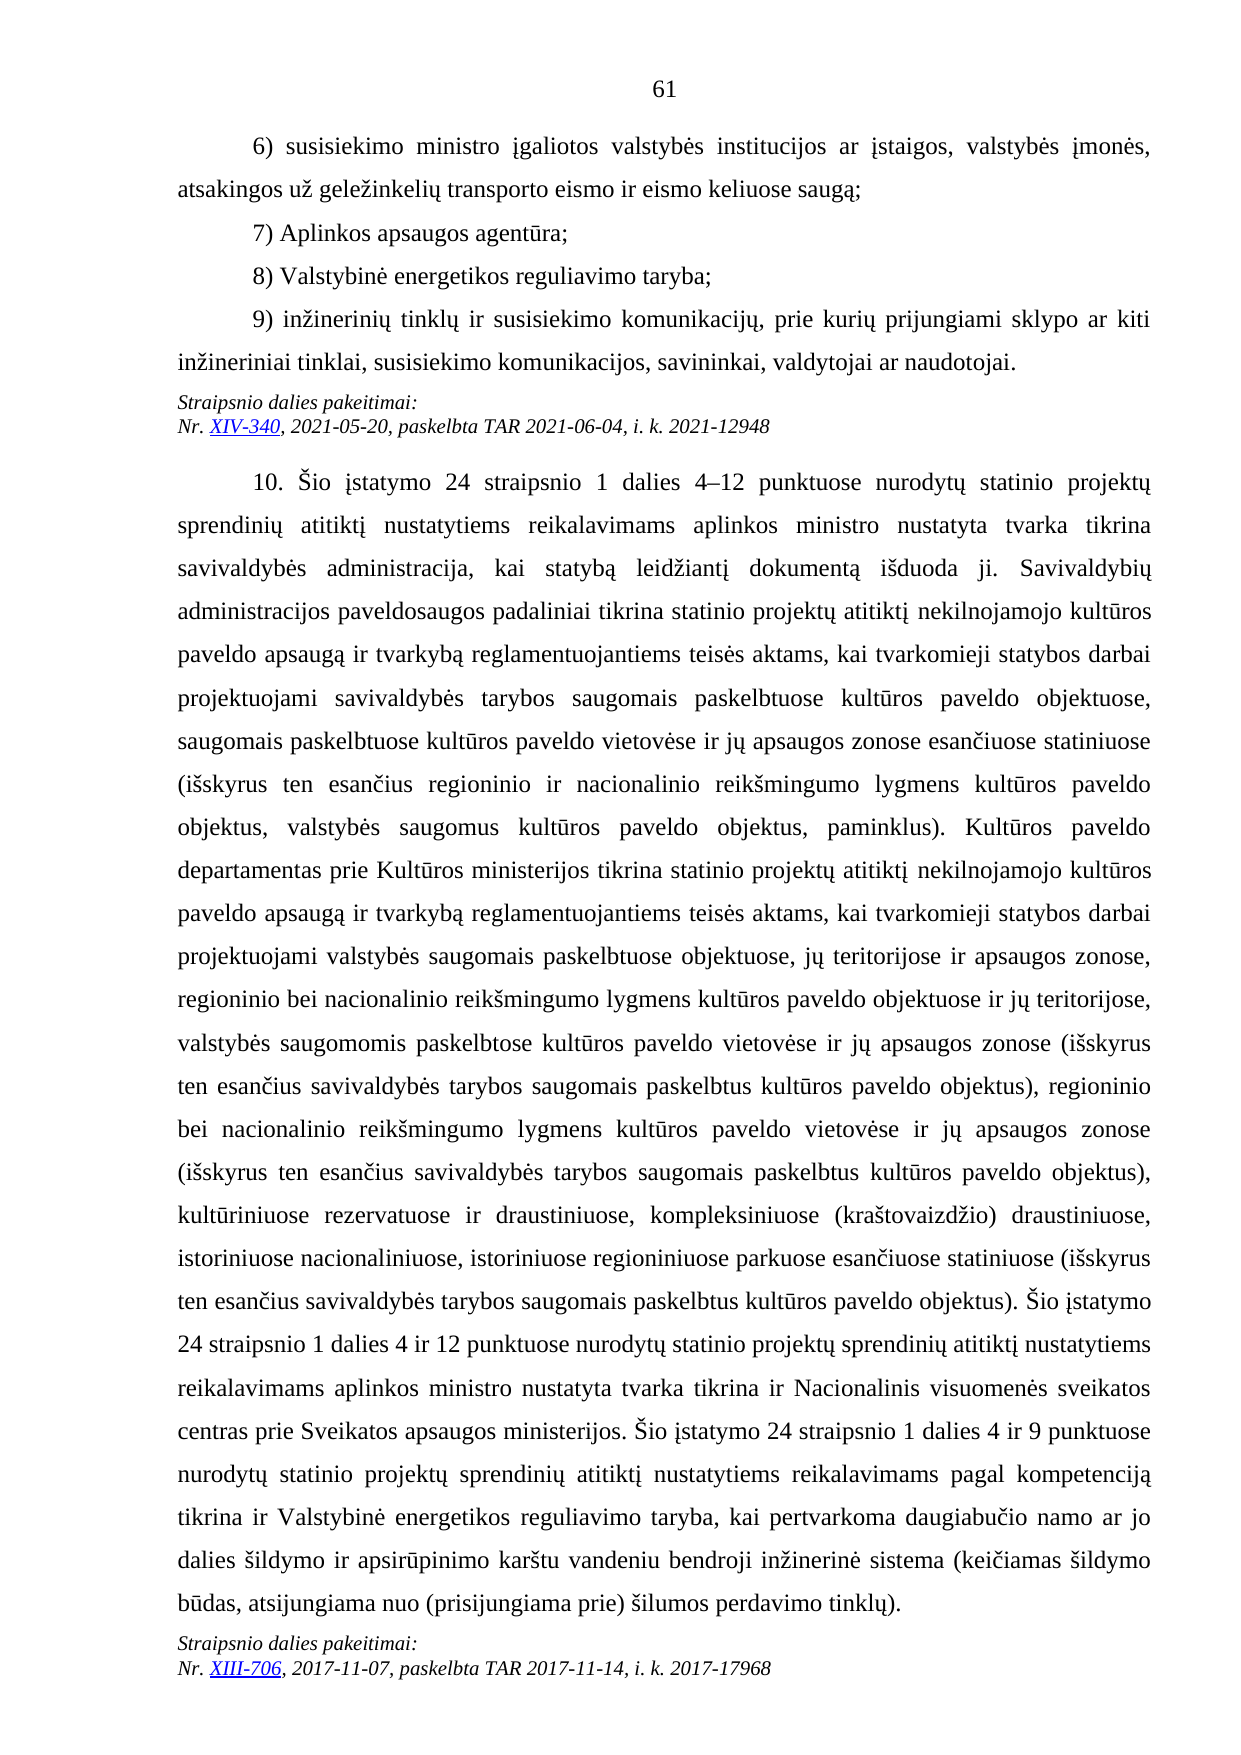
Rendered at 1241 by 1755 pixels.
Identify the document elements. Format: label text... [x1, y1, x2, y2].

text Nr. XIV-340, 2021-05-20, paskelbta TAR 2021-06-04, i. k. 2021-12948 [177, 414, 1152, 438]
text 10. Šio įstatymo 24 straipsnio 1 dalies 4–12 punktuose nurodytų statinio projektų sprendinių atitiktį nustatytiems reikalavimams aplinkos ministro nustatyta tvarka tikrina savivaldybės administracija, kai statybą leidžiantį dokumentą išduoda ji. Savivaldybių administracijos paveldosaugos padaliniai tikrina statinio projektų atitiktį nekilnojamojo kultūros paveldo apsaugą ir tvarkybą reglamentuojantiems teisės aktams, kai tvarkomieji statybos darbai projektuojami savivaldybės tarybos saugomais paskelbtuose kultūros paveldo objektuose, saugomais paskelbtuose kultūros paveldo vietovėse ir jų apsaugos zonose esančiuose statiniuose (išskyrus ten esančius regioninio ir nacionalinio reikšmingumo lygmens kultūros paveldo objektus, valstybės saugomus kultūros paveldo objektus, paminklus). Kultūros paveldo departamentas prie Kultūros ministerijos tikrina statinio projektų atitiktį nekilnojamojo kultūros paveldo apsaugą ir tvarkybą reglamentuojantiems teisės aktams, kai tvarkomieji statybos darbai projektuojami valstybės saugomais paskelbtuose objektuose, jų teritorijose ir apsaugos zonose, regioninio bei nacionalinio reikšmingumo lygmens kultūros paveldo objektuose ir jų teritorijose, valstybės saugomomis paskelbtose kultūros paveldo vietovėse ir jų apsaugos zonose (išskyrus ten esančius savivaldybės tarybos saugomais paskelbtus kultūros paveldo objektus), regioninio bei nacionalinio reikšmingumo lygmens kultūros paveldo vietovėse ir jų apsaugos zonose (išskyrus ten esančius savivaldybės tarybos saugomais paskelbtus kultūros paveldo objektus), kultūriniuose rezervatuose ir draustiniuose, kompleksiniuose (kraštovaizdžio) draustiniuose, istoriniuose nacionaliniuose, istoriniuose regioniniuose parkuose esančiuose statiniuose (išskyrus ten esančius savivaldybės tarybos saugomais paskelbtus kultūros paveldo objektus). Šio įstatymo 24 straipsnio 1 dalies 4 ir 12 punktuose nurodytų statinio projektų sprendinių atitiktį nustatytiems reikalavimams aplinkos ministro nustatyta tvarka tikrina ir Nacionalinis visuomenės sveikatos centras prie Sveikatos apsaugos ministerijos. Šio įstatymo 24 straipsnio 1 dalies 4 ir 9 punktuose nurodytų statinio projektų sprendinių atitiktį nustatytiems reikalavimams pagal kompetenciją tikrina ir Valstybinė energetikos reguliavimo taryba, kai pertvarkoma daugiabučio namo ar jo dalies šildymo ir apsirūpinimo karštu vandeniu bendroji inžinerinė sistema (keičiamas šildymo būdas, atsijungiama nuo (prisijungiama prie) šilumos perdavimo tinklų). [177, 467, 1152, 1617]
text Nr. XIII-706, 2017-11-07, paskelbta TAR 2017-11-14, i. k. 2017-17968 [177, 1655, 1152, 1679]
text 6) susisiekimo ministro įgaliotos valstybės institucijos ar įstaigos, valstybės įmonės, atsakingos už geležinkelių transporto eismo ir eismo keliuose saugą; [177, 131, 1152, 203]
text Straipsnio dalies pakeitimai: [177, 1631, 1152, 1655]
text 9) inžinerinių tinklų ir susisiekimo komunikacijų, prie kurių prijungiami sklypo ar kiti inžineriniai tinklai, susisiekimo komunikacijos, savininkai, valdytojai ar naudotojai. [177, 304, 1152, 376]
text 8) Valstybinė energetikos reguliavimo taryba; [177, 261, 1152, 289]
text 7) Aplinkos apsaugos agentūra; [177, 218, 1152, 246]
text Straipsnio dalies pakeitimai: [177, 390, 1152, 414]
